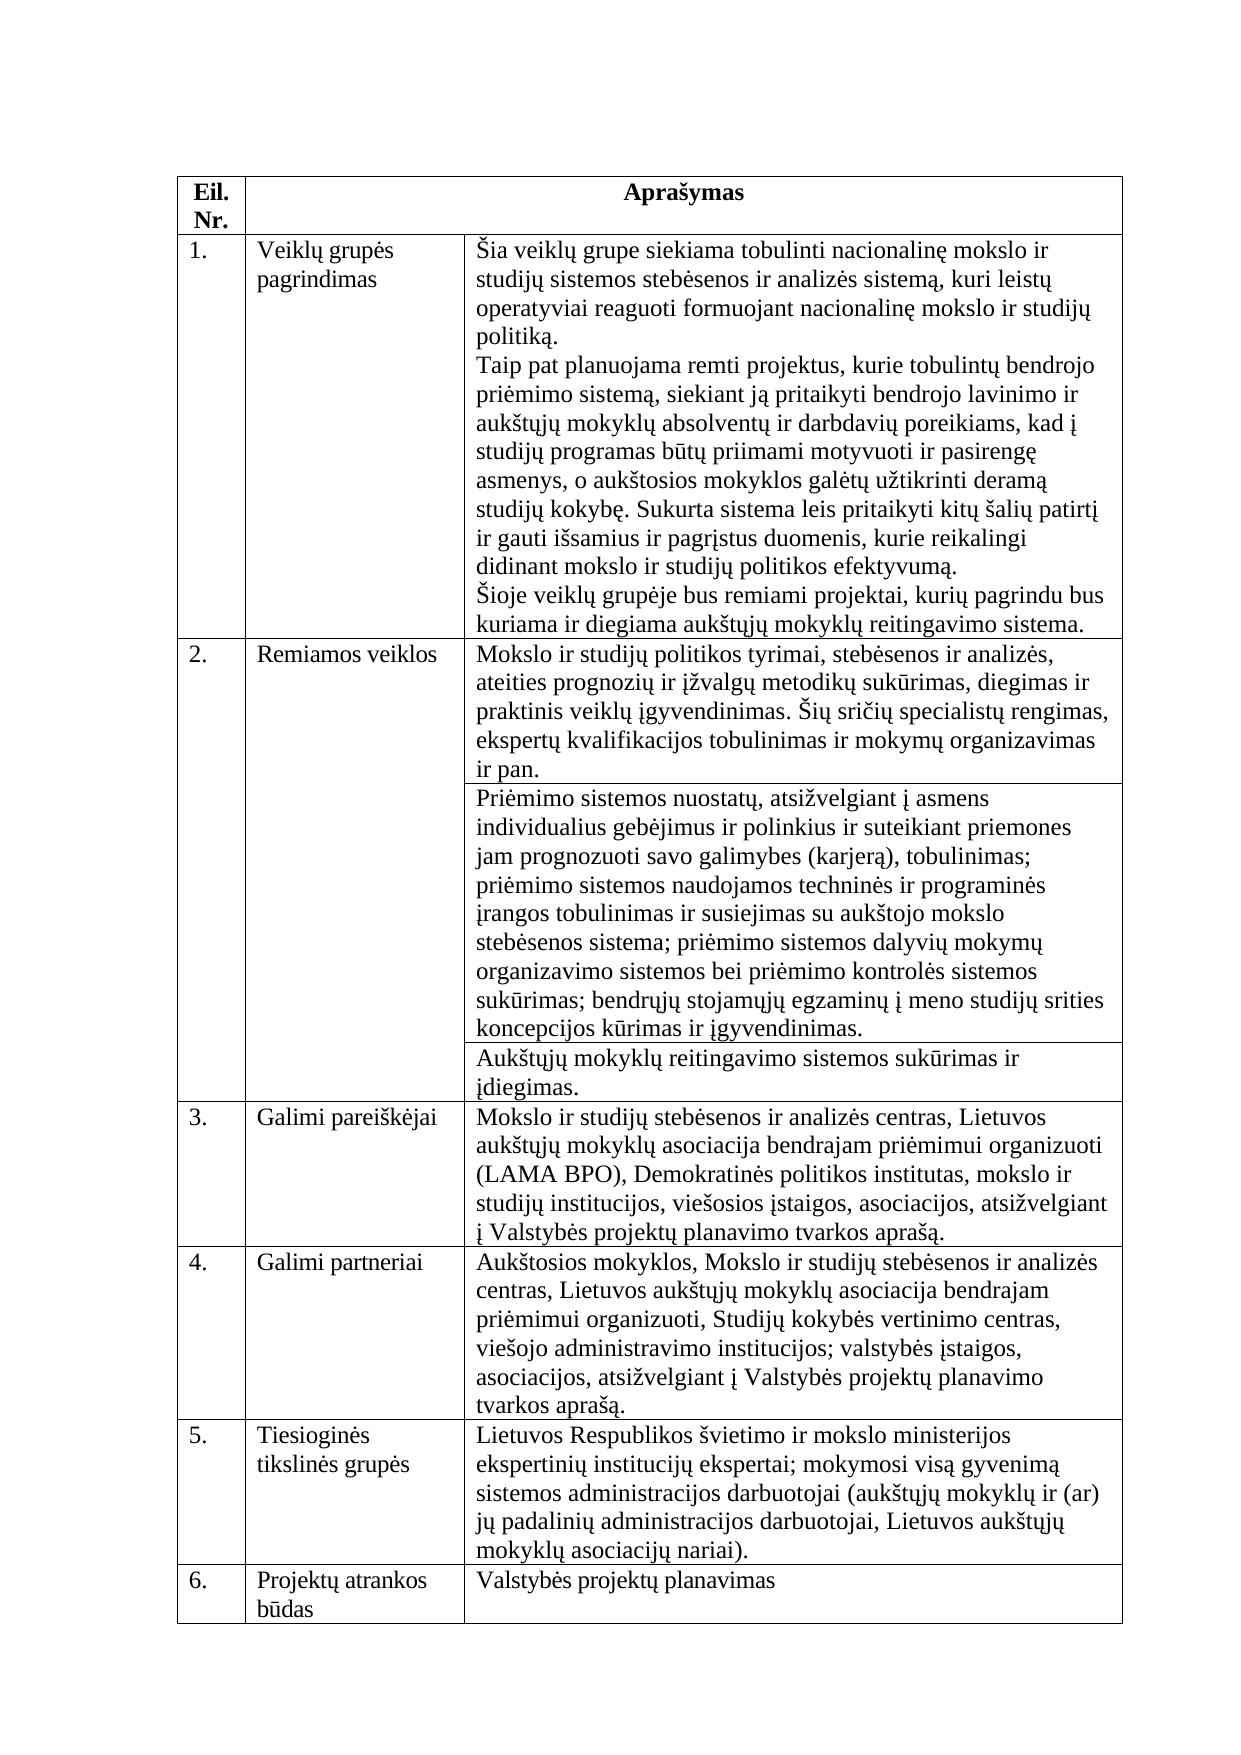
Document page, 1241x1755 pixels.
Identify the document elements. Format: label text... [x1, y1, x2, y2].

table_header Eil. Nr. [178, 177, 245, 234]
table_cell 6. [178, 1565, 245, 1622]
table_cell Mokslo ir studijų stebėsenos ir analizės centras, Lietuvos aukštųjų mokyklų asociacija bendrajam priėmimui organizuoti (LAMA BPO), Demokratinės politikos institutas, mokslo ir studijų institucijos, viešosios įstaigos, asociacijos, atsižvelgiant į Valstybės projektų planavimo tvarkos aprašą. [465, 1102, 1122, 1246]
table_cell 4. [178, 1247, 245, 1419]
table_cell Lietuvos Respublikos švietimo ir mokslo ministerijos ekspertinių institucijų ekspertai; mokymosi visą gyvenimą sistemos administracijos darbuotojai (aukštųjų mokyklų ir (ar) jų padalinių administracijos darbuotojai, Lietuvos aukštųjų mokyklų asociacijų nariai). [465, 1420, 1122, 1564]
table_cell Mokslo ir studijų politikos tyrimai, stebėsenos ir analizės, ateities prognozių ir įžvalgų metodikų sukūrimas, diegimas ir praktinis veiklų įgyvendinimas. Šių sričių specialistų rengimas, ekspertų kvalifikacijos tobulinimas ir mokymų organizavimas ir pan. [465, 639, 1122, 782]
table_cell Šia veiklų grupe siekiama tobulinti nacionalinę mokslo ir studijų sistemos stebėsenos ir analizės sistemą, kuri leistų operatyviai reaguoti formuojant nacionalinę mokslo ir studijų politiką. Taip pat planuojama remti projektus, kurie tobulintų bendrojo priėmimo sistemą, siekiant ją pritaikyti bendrojo lavinimo ir aukštųjų mokyklų absolventų ir darbdavių poreikiams, kad į studijų programas būtų priimami motyvuoti ir pasirengę asmenys, o aukštosios mokyklos galėtų užtikrinti deramą studijų kokybę. Sukurta sistema leis pritaikyti kitų šalių patirtį ir gauti išsamius ir pagrįstus duomenis, kurie reikalingi didinant mokslo ir studijų politikos efektyvumą. Šioje veiklų grupėje bus remiami projektai, kurių pagrindu bus kuriama ir diegiama aukštųjų mokyklų reitingavimo sistema. [465, 235, 1122, 638]
table_cell Veiklų grupės pagrindimas [246, 235, 464, 638]
table_cell Remiamos veiklos [246, 639, 464, 1101]
table_cell 1. [178, 235, 245, 638]
table_cell 5. [178, 1420, 245, 1564]
table_cell 2. [178, 639, 245, 1101]
table_cell Aukštosios mokyklos, Mokslo ir studijų stebėsenos ir analizės centras, Lietuvos aukštųjų mokyklų asociacija bendrajam priėmimui organizuoti, Studijų kokybės vertinimo centras, viešojo administravimo institucijos; valstybės įstaigos, asociacijos, atsižvelgiant į Valstybės projektų planavimo tvarkos aprašą. [465, 1247, 1122, 1419]
table_cell Galimi pareiškėjai [246, 1102, 464, 1246]
table_cell 3. [178, 1102, 245, 1246]
table_cell Aukštųjų mokyklų reitingavimo sistemos sukūrimas ir įdiegimas. [465, 1043, 1122, 1101]
table_cell Tiesioginės tikslinės grupės [246, 1420, 464, 1564]
table_header Aprašymas [246, 177, 1122, 234]
table_cell Projektų atrankos būdas [246, 1565, 464, 1622]
table_cell Priėmimo sistemos nuostatų, atsižvelgiant į asmens individualius gebėjimus ir polinkius ir suteikiant priemones jam prognozuoti savo galimybes (karjerą), tobulinimas; priėmimo sistemos naudojamos techninės ir programinės įrangos tobulinimas ir susiejimas su aukštojo mokslo stebėsenos sistema; priėmimo sistemos dalyvių mokymų organizavimo sistemos bei priėmimo kontrolės sistemos sukūrimas; bendrųjų stojamųjų egzaminų į meno studijų srities koncepcijos kūrimas ir įgyvendinimas. [465, 784, 1122, 1042]
table_cell Valstybės projektų planavimas [465, 1565, 1122, 1622]
table_cell Galimi partneriai [246, 1247, 464, 1419]
